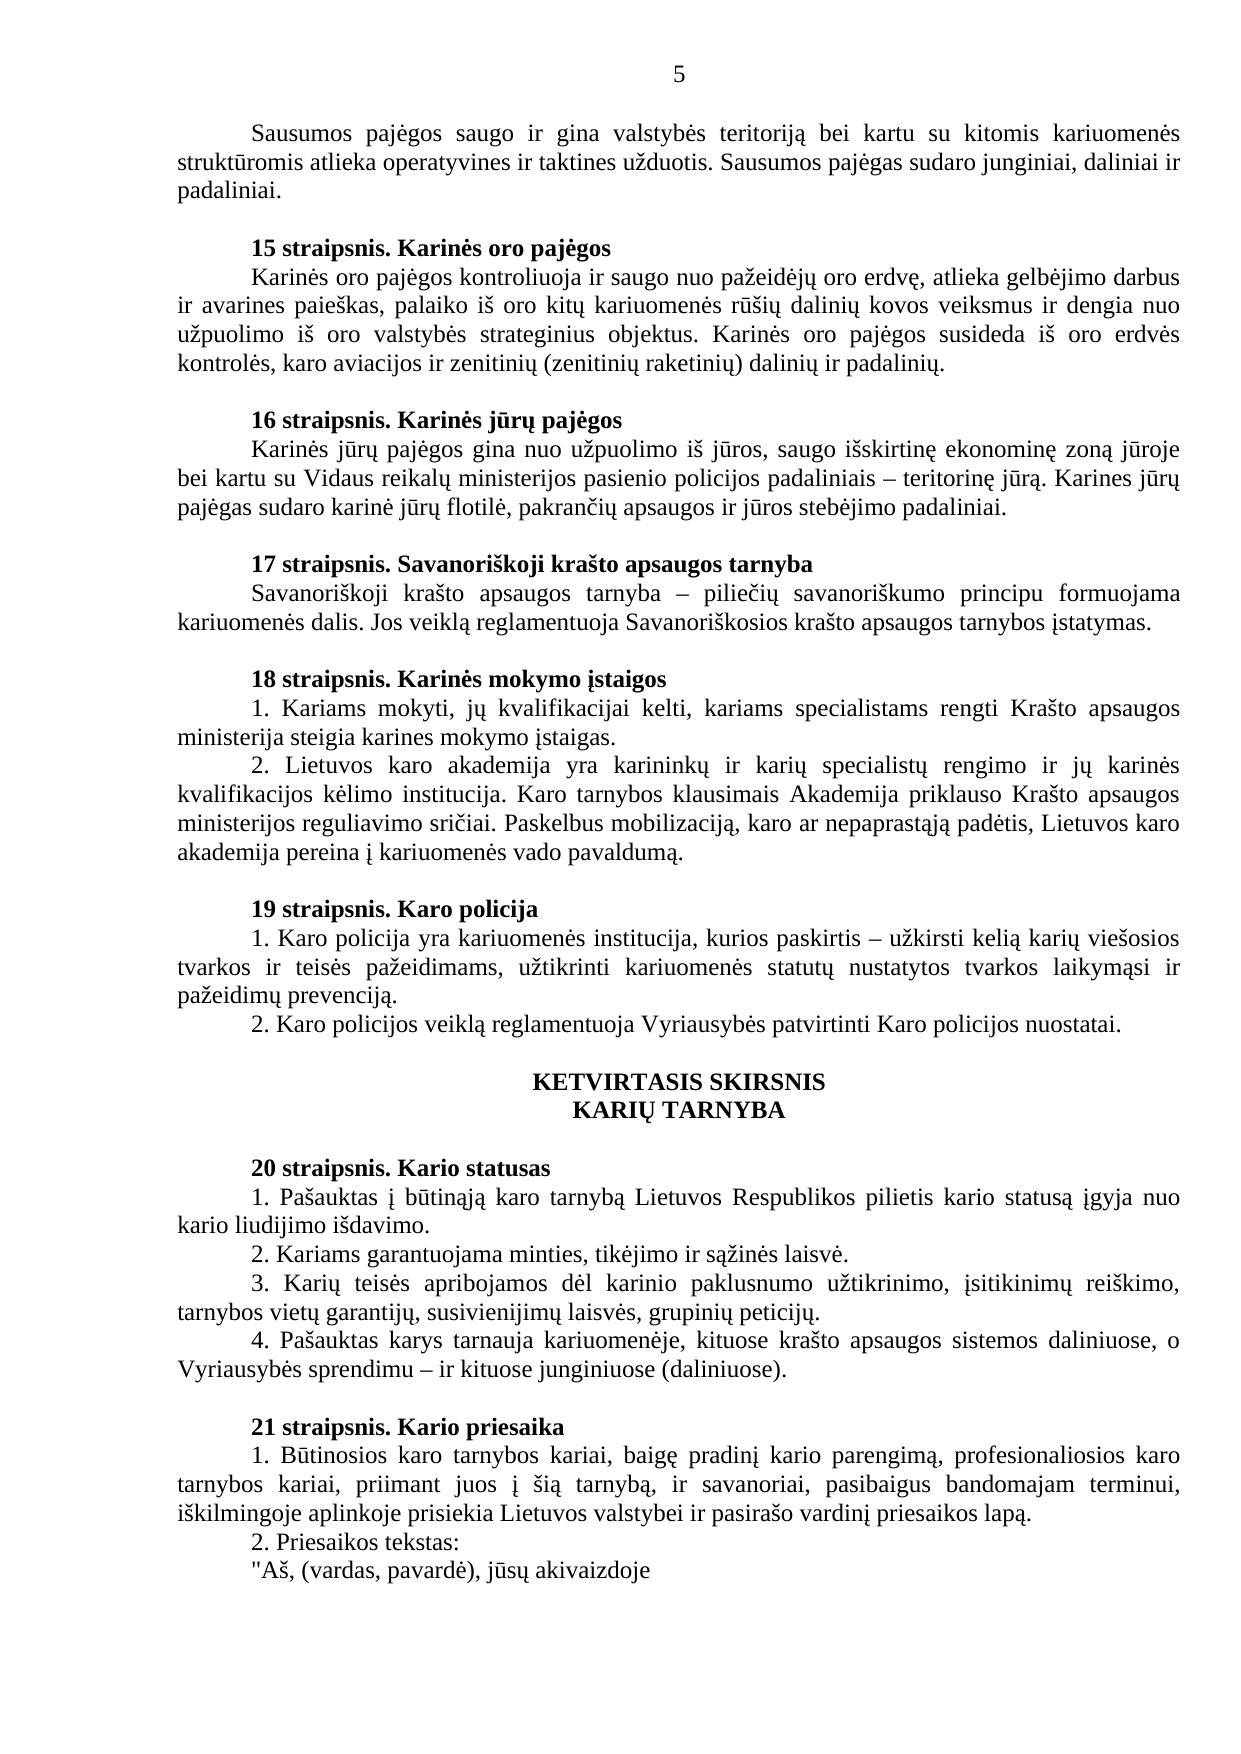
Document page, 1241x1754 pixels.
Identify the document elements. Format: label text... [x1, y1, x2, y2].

text 2. Kariams garantuojama minties, tikėjimo ir sąžinės laisvė. [177, 1239, 1181, 1268]
text 4. Pašauktas karys tarnauja kariuomenėje, kituose krašto apsaugos sistemos daliniuose, o Vyriausybės sprendimu – ir kituose junginiuose (daliniuose). [177, 1326, 1181, 1383]
text 18 straipsnis. Karinės mokymo įstaigos [177, 664, 1181, 693]
text 1. Kariams mokyti, jų kvalifikacijai kelti, kariams specialistams rengti Krašto apsaugos ministerija steigia karines mokymo įstaigas. [177, 693, 1181, 751]
text 1. Karo policija yra kariuomenės institucija, kurios paskirtis – užkirsti kelią karių viešosios tvarkos ir teisės pažeidimams, užtikrinti kariuomenės statutų nustatytos tvarkos laikymąsi ir pažeidimų prevenciją. [177, 923, 1181, 1009]
text 16 straipsnis. Karinės jūrų pajėgos [177, 406, 1181, 434]
text 2. Karo policijos veiklą reglamentuoja Vyriausybės patvirtinti Karo policijos nuostatai. [177, 1009, 1181, 1038]
text 3. Karių teisės apribojamos dėl karinio paklusnumo užtikrinimo, įsitikinimų reiškimo, tarnybos vietų garantijų, susivienijimų laisvės, grupinių peticijų. [177, 1268, 1181, 1326]
text Sausumos pajėgos saugo ir gina valstybės teritoriją bei kartu su kitomis kariuomenės struktūromis atlieka operatyvines ir taktines užduotis. Sausumos pajėgas sudaro junginiai, daliniai ir padaliniai. [177, 118, 1181, 204]
text 20 straipsnis. Kario statusas [177, 1153, 1181, 1182]
text Karinės oro pajėgos kontroliuoja ir saugo nuo pažeidėjų oro erdvę, atlieka gelbėjimo darbus ir avarines paieškas, palaiko iš oro kitų kariuomenės rūšių dalinių kovos veiksmus ir dengia nuo užpuolimo iš oro valstybės strateginius objektus. Karinės oro pajėgos susideda iš oro erdvės kontrolės, karo aviacijos ir zenitinių (zenitinių raketinių) dalinių ir padalinių. [177, 262, 1181, 377]
text KARIŲ TARNYBA [177, 1096, 1181, 1124]
text 15 straipsnis. Karinės oro pajėgos [177, 233, 1181, 262]
text 2. Priesaikos tekstas: [177, 1527, 1181, 1556]
text 19 straipsnis. Karo policija [177, 894, 1181, 923]
text 21 straipsnis. Kario priesaika [177, 1412, 1181, 1441]
text 1. Pašauktas į būtinąją karo tarnybą Lietuvos Respublikos pilietis kario statusą įgyja nuo kario liudijimo išdavimo. [177, 1182, 1181, 1239]
text Karinės jūrų pajėgos gina nuo užpuolimo iš jūros, saugo išskirtinę ekonominę zoną jūroje bei kartu su Vidaus reikalų ministerijos pasienio policijos padaliniais – teritorinę jūrą. Karines jūrų pajėgas sudaro karinė jūrų flotilė, pakrančių apsaugos ir jūros stebėjimo padaliniai. [177, 434, 1181, 521]
text 1. Būtinosios karo tarnybos kariai, baigę pradinį kario parengimą, profesionaliosios karo tarnybos kariai, priimant juos į šią tarnybą, ir savanoriai, pasibaigus bandomajam terminui, iškilmingoje aplinkoje prisiekia Lietuvos valstybei ir pasirašo vardinį priesaikos lapą. [177, 1441, 1181, 1527]
text 17 straipsnis. Savanoriškoji krašto apsaugos tarnyba [177, 549, 1181, 578]
text Savanoriškoji krašto apsaugos tarnyba – piliečių savanoriškumo principu formuojama kariuomenės dalis. Jos veiklą reglamentuoja Savanoriškosios krašto apsaugos tarnybos įstatymas. [177, 578, 1181, 636]
text "Aš, (vardas, pavardė), jūsų akivaizdoje [177, 1556, 1181, 1584]
text KETVIRTASIS SKIRSNIS [177, 1067, 1181, 1096]
text 2. Lietuvos karo akademija yra karininkų ir karių specialistų rengimo ir jų karinės kvalifikacijos kėlimo institucija. Karo tarnybos klausimais Akademija priklauso Krašto apsaugos ministerijos reguliavimo sričiai. Paskelbus mobilizaciją, karo ar nepaprastąją padėtis, Lietuvos karo akademija pereina į kariuomenės vado pavaldumą. [177, 751, 1181, 866]
